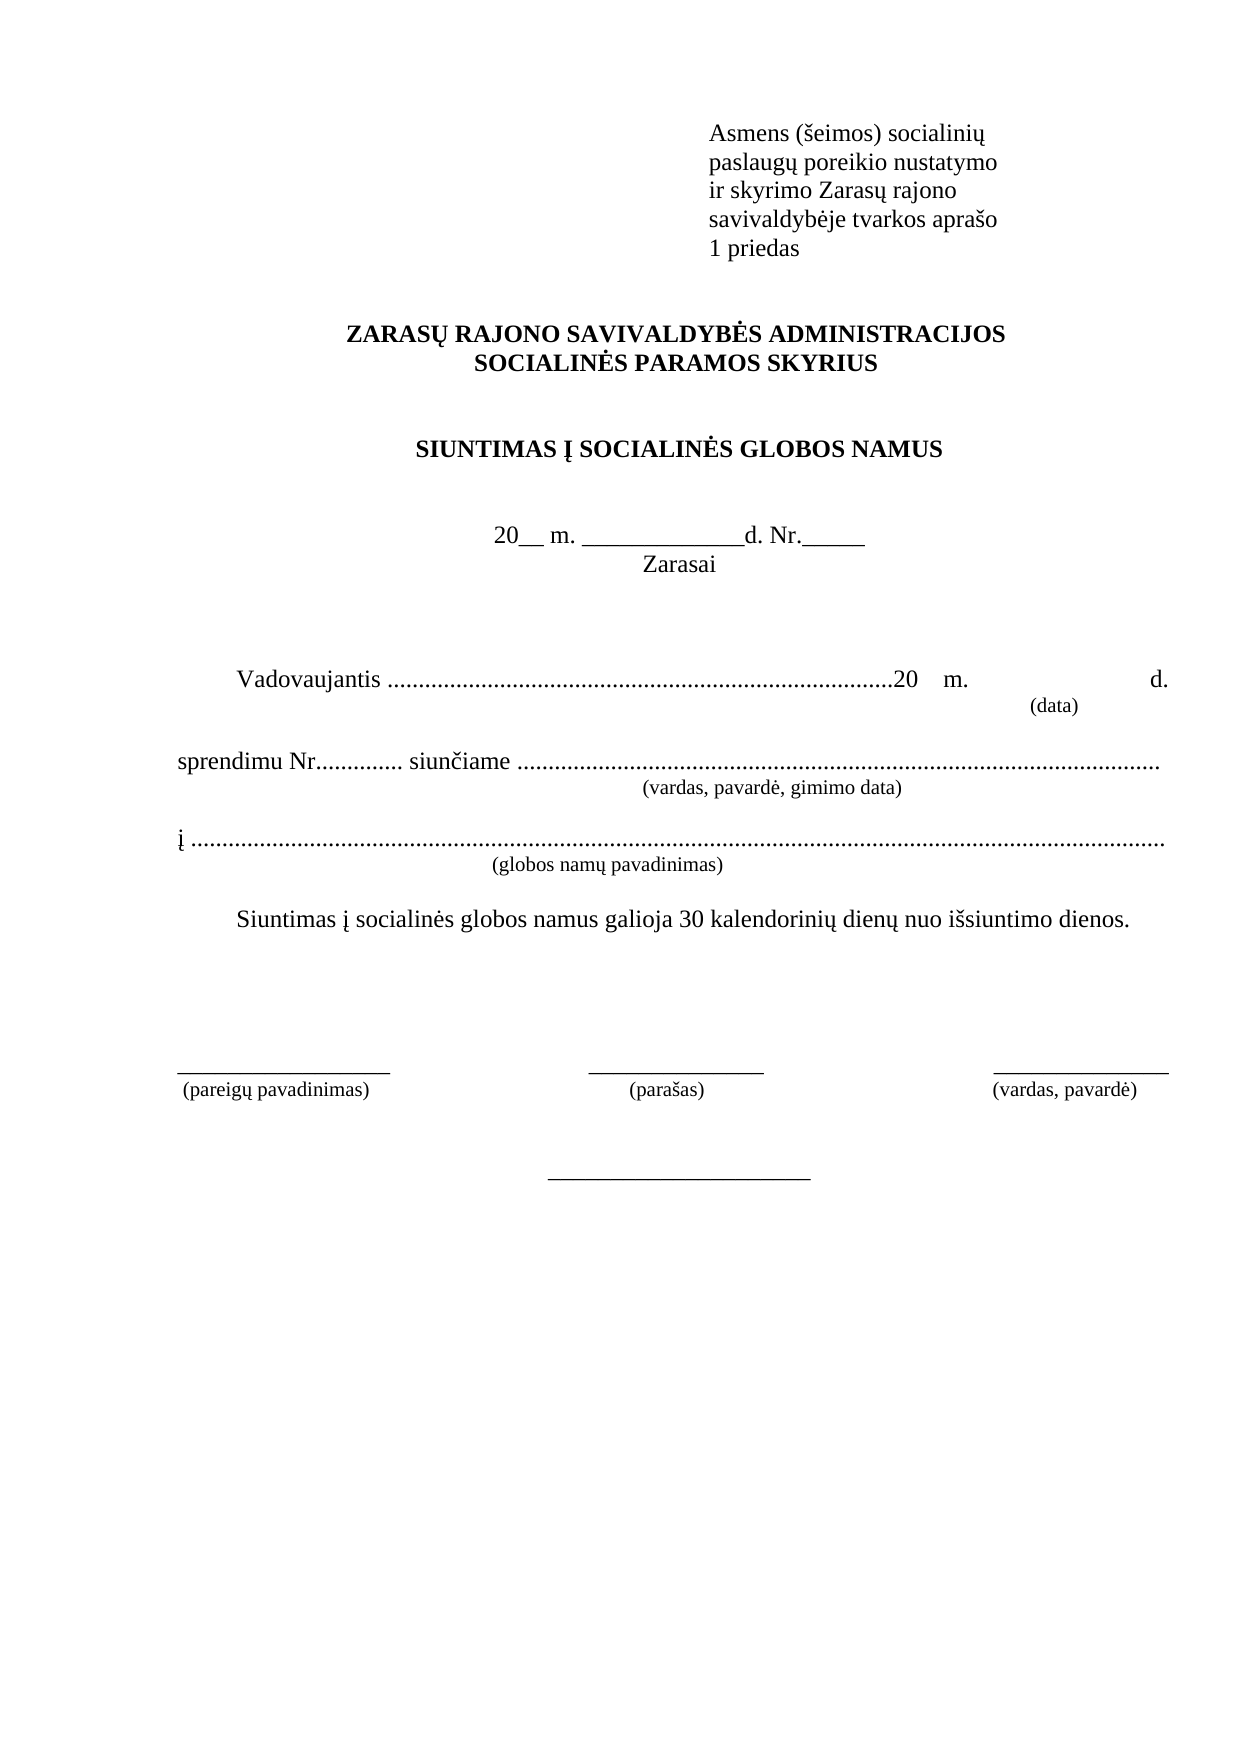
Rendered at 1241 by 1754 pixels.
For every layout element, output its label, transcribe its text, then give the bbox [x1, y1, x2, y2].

text SIUNTIMAS Į SOCIALINĖS GLOBOS NAMUS [177, 434, 1181, 463]
text 20__ m. _____________d. Nr._____ [177, 521, 1181, 549]
text į ............................................................................................................................................................ [177, 823, 1181, 852]
text (data) [177, 693, 1181, 717]
text 1 priedas [177, 233, 1181, 262]
text Siuntimas į socialinės globos namus galioja 30 kalendorinių dienų nuo išsiuntimo dienos. [177, 904, 1181, 933]
text SOCIALINĖS PARAMOS SKYRIUS [177, 348, 1181, 377]
text _________________ ______________ ______________ [177, 1048, 1181, 1077]
text Asmens (šeimos) socialinių [177, 118, 1181, 147]
text (vardas, pavardė, gimimo data) [177, 775, 1181, 799]
text Zarasai [177, 549, 1181, 578]
text (pareigų pavadinimas) (parašas) (vardas, pavardė) [177, 1077, 1181, 1101]
text ZARASŲ RAJONO SAVIVALDYBĖS ADMINISTRACIJOS [177, 319, 1181, 348]
text ir skyrimo Zarasų rajono [177, 176, 1181, 204]
text sprendimu Nr.............. siunčiame ....................................................................................................... [177, 746, 1181, 775]
text (globos namų pavadinimas) [177, 852, 1181, 876]
text Vadovaujantis .................................................................................20 m. d. [177, 664, 1181, 693]
text paslaugų poreikio nustatymo [177, 147, 1181, 176]
text savivaldybėje tvarkos aprašo [177, 204, 1181, 233]
text _____________________ [148, 1154, 1181, 1182]
